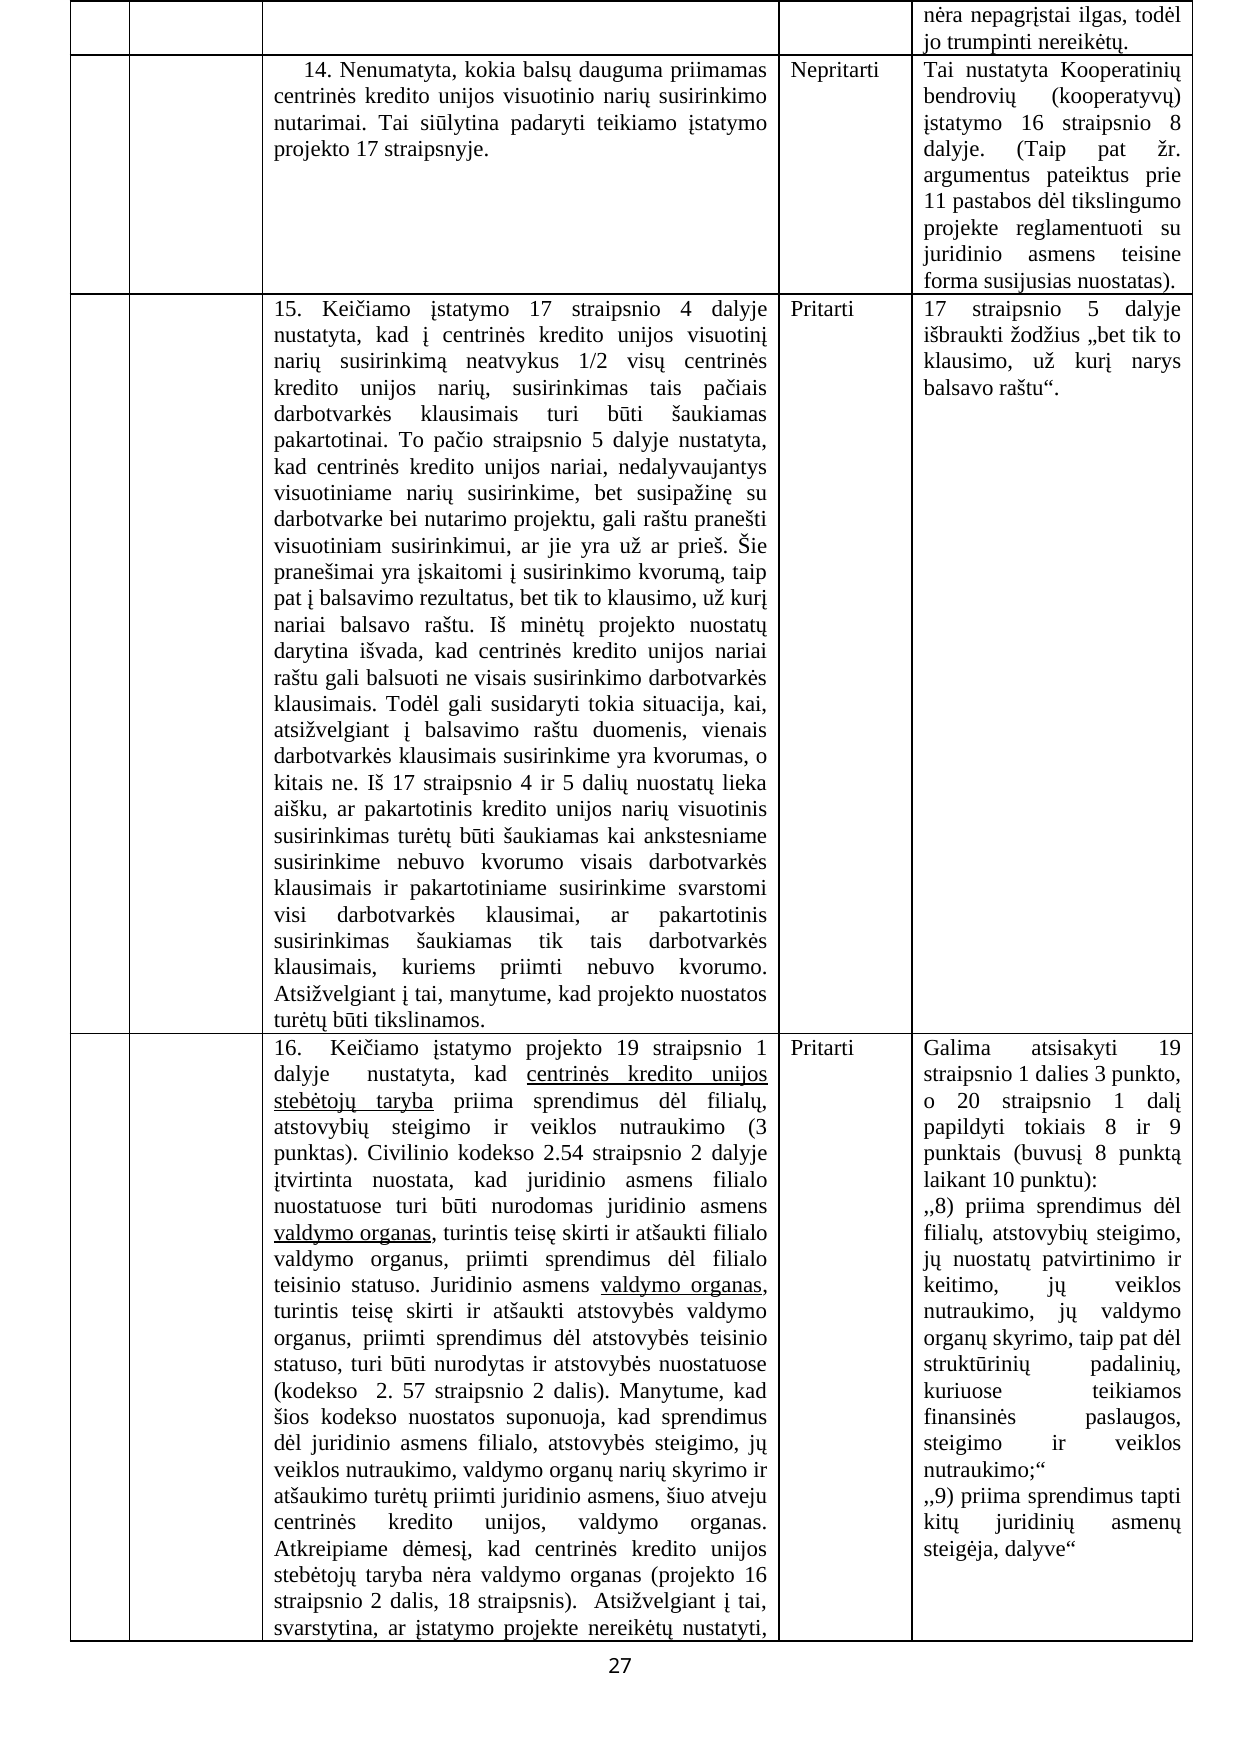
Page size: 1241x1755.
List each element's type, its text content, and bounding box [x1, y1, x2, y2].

table_cell Nepritarti [780, 56, 911, 293]
table_cell [130, 56, 262, 293]
table_cell Galima atsisakyti 19 straipsnio 1 dalies 3 punkto, o 20 straipsnio 1 dalį papildyti tokiais 8 ir 9 punktais (buvusį 8 punktą laikant 10 punktu): ,,8) priima sprendimus dėl filialų, atstovybių steigimo, jų nuostatų patvirtinimo ir keitimo, jų veiklos nutraukimo, jų valdymo organų skyrimo, taip pat dėl struktūrinių padalinių, kuriuose teikiamos finansinės paslaugos, steigimo ir veiklos nutraukimo;“ ,,9) priima sprendimus tapti kitų juridinių asmenų steigėja, dalyve“ [913, 1034, 1192, 1640]
table_cell [130, 1034, 262, 1640]
table_cell [130, 295, 262, 1032]
table_cell [71, 2, 129, 54]
table_cell [263, 2, 778, 54]
table_cell 14. Nenumatyta, kokia balsų dauguma priimamas centrinės kredito unijos visuotinio narių susirinkimo nutarimai. Tai siūlytina padaryti teikiamo įstatymo projekto 17 straipsnyje. [263, 56, 778, 293]
table_cell [71, 1034, 129, 1640]
table_cell 17 straipsnio 5 dalyje išbraukti žodžius „bet tik to klausimo, už kurį narys balsavo raštu“. [913, 295, 1192, 1032]
table_cell 15. Keičiamo įstatymo 17 straipsnio 4 dalyje nustatyta, kad į centrinės kredito unijos visuotinį narių susirinkimą neatvykus 1/2 visų centrinės kredito unijos narių, susirinkimas tais pačiais darbotvarkės klausimais turi būti šaukiamas pakartotinai. To pačio straipsnio 5 dalyje nustatyta, kad centrinės kredito unijos nariai, nedalyvaujantys visuotiniame narių susirinkime, bet susipažinę su darbotvarke bei nutarimo projektu, gali raštu pranešti visuotiniam susirinkimui, ar jie yra už ar prieš. Šie pranešimai yra įskaitomi į susirinkimo kvorumą, taip pat į balsavimo rezultatus, bet tik to klausimo, už kurį nariai balsavo raštu. Iš minėtų projekto nuostatų darytina išvada, kad centrinės kredito unijos nariai raštu gali balsuoti ne visais susirinkimo darbotvarkės klausimais. Todėl gali susidaryti tokia situacija, kai, atsižvelgiant į balsavimo raštu duomenis, vienais darbotvarkės klausimais susirinkime yra kvorumas, o kitais ne. Iš 17 straipsnio 4 ir 5 dalių nuostatų lieka aišku, ar pakartotinis kredito unijos narių visuotinis susirinkimas turėtų būti šaukiamas kai ankstesniame susirinkime nebuvo kvorumo visais darbotvarkės klausimais ir pakartotiniame susirinkime svarstomi visi darbotvarkės klausimai, ar pakartotinis susirinkimas šaukiamas tik tais darbotvarkės klausimais, kuriems priimti nebuvo kvorumo. Atsižvelgiant į tai, manytume, kad projekto nuostatos turėtų būti tikslinamos. [263, 295, 778, 1032]
table_cell [71, 56, 129, 293]
table_cell nėra nepagrįstai ilgas, todėl jo trumpinti nereikėtų. [913, 2, 1192, 54]
table_cell Tai nustatyta Kooperatinių bendrovių (kooperatyvų) įstatymo 16 straipsnio 8 dalyje. (Taip pat žr. argumentus pateiktus prie 11 pastabos dėl tikslingumo projekte reglamentuoti su juridinio asmens teisine forma susijusias nuostatas). [913, 56, 1192, 293]
table_cell 16. Keičiamo įstatymo projekto 19 straipsnio 1 dalyje nustatyta, kad centrinės kredito unijos stebėtojų taryba priima sprendimus dėl filialų, atstovybių steigimo ir veiklos nutraukimo (3 punktas). Civilinio kodekso 2.54 straipsnio 2 dalyje įtvirtinta nuostata, kad juridinio asmens filialo nuostatuose turi būti nurodomas juridinio asmens valdymo organas, turintis teisę skirti ir atšaukti filialo valdymo organus, priimti sprendimus dėl filialo teisinio statuso. Juridinio asmens valdymo organas, turintis teisę skirti ir atšaukti atstovybės valdymo organus, priimti sprendimus dėl atstovybės teisinio statuso, turi būti nurodytas ir atstovybės nuostatuose (kodekso 2. 57 straipsnio 2 dalis). Manytume, kad šios kodekso nuostatos suponuoja, kad sprendimus dėl juridinio asmens filialo, atstovybės steigimo, jų veiklos nutraukimo, valdymo organų narių skyrimo ir atšaukimo turėtų priimti juridinio asmens, šiuo atveju centrinės kredito unijos, valdymo organas. Atkreipiame dėmesį, kad centrinės kredito unijos stebėtojų taryba nėra valdymo organas (projekto 16 straipsnio 2 dalis, 18 straipsnis). Atsižvelgiant į tai, svarstytina, ar įstatymo projekte nereikėtų nustatyti, [263, 1034, 778, 1640]
table_cell [130, 2, 262, 54]
table_cell [780, 2, 911, 54]
table_cell [71, 295, 129, 1032]
table_cell Pritarti [780, 295, 911, 1032]
table_cell Pritarti [780, 1034, 911, 1640]
